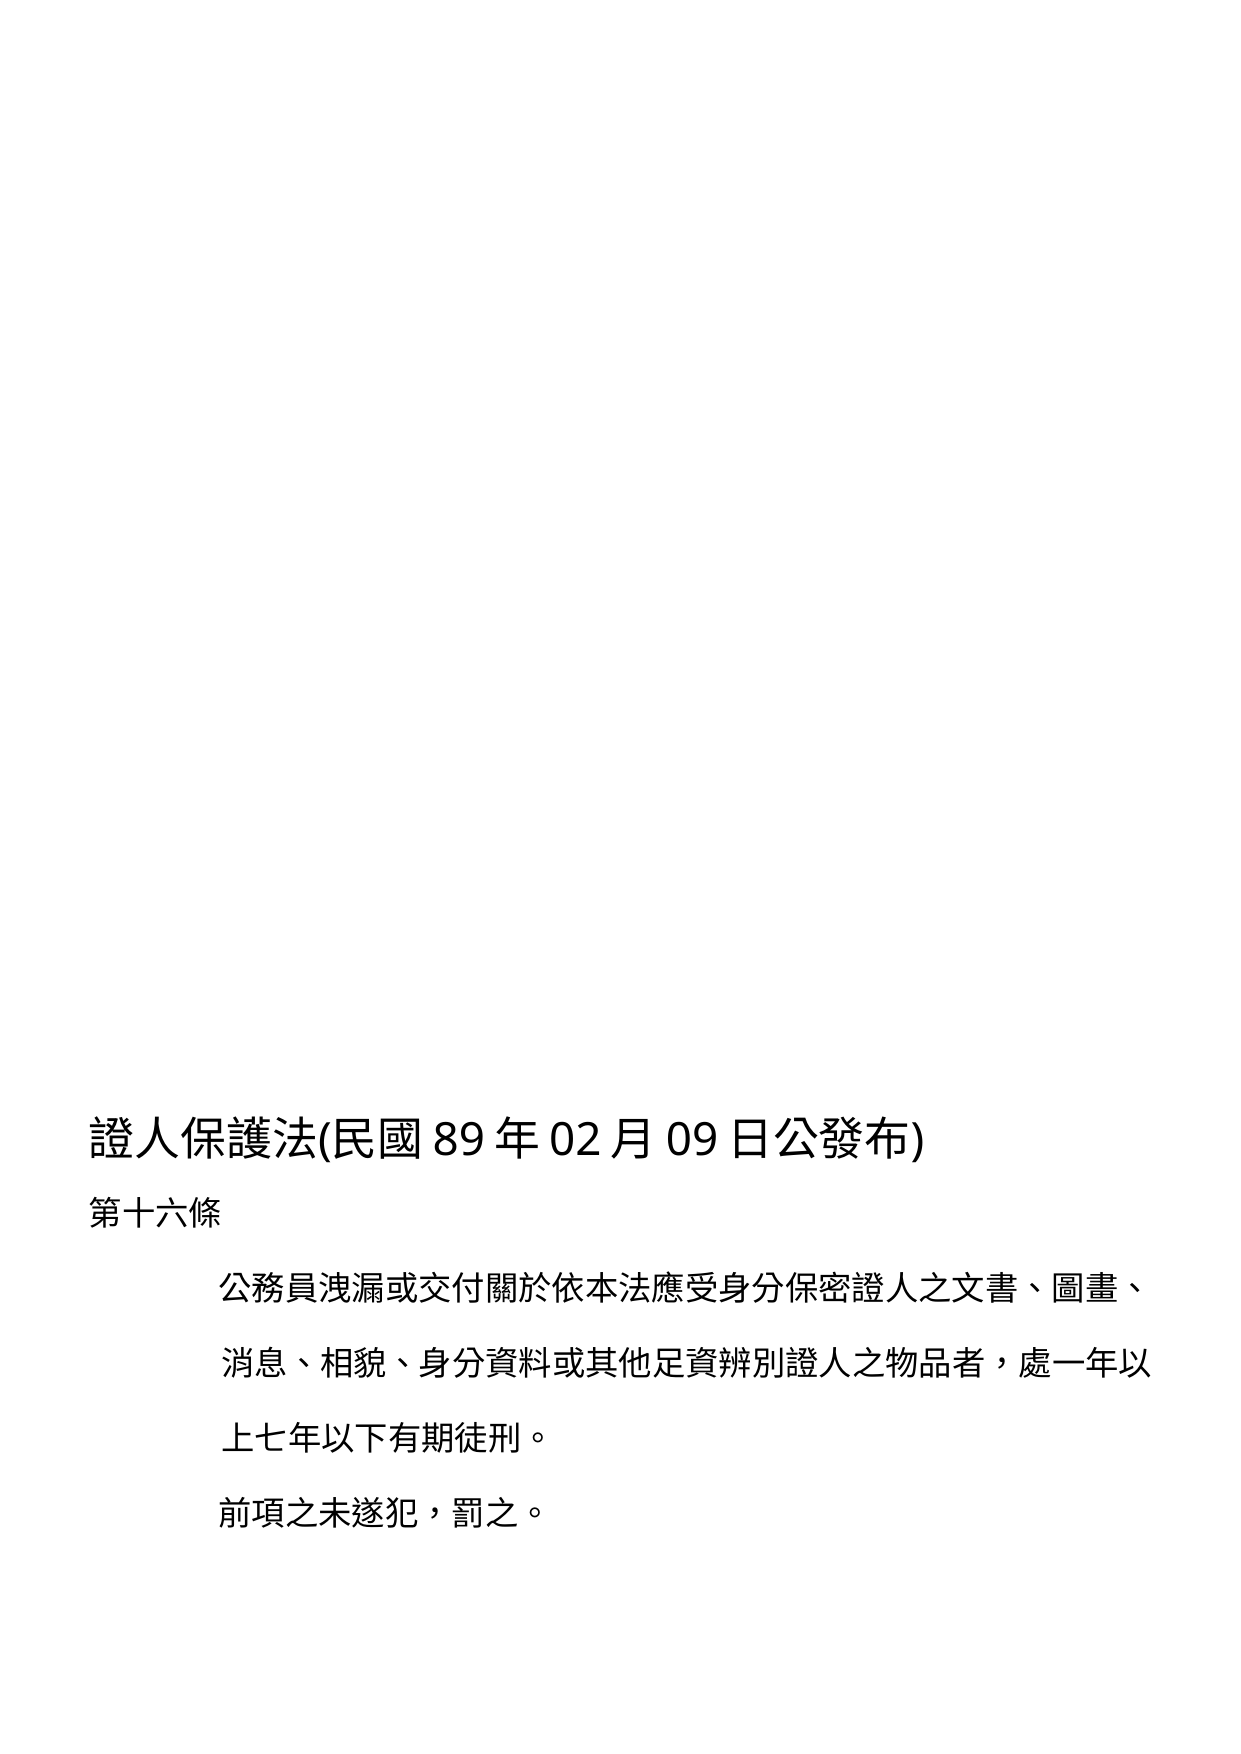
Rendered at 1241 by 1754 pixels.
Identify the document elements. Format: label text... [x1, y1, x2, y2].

text 第十六條 [89, 1173, 1152, 1248]
text 證人保護法(民國89年02月09日公發布) [89, 1098, 1152, 1173]
text 公務員洩漏或交付關於依本法應受身分保密證人之文書、圖畫、消息、相貌、身分資料或其他足資辨別證人之物品者，處一年以上七年以下有期徒刑。 [218, 1248, 1152, 1473]
text 前項之未遂犯，罰之。 [218, 1473, 1152, 1548]
